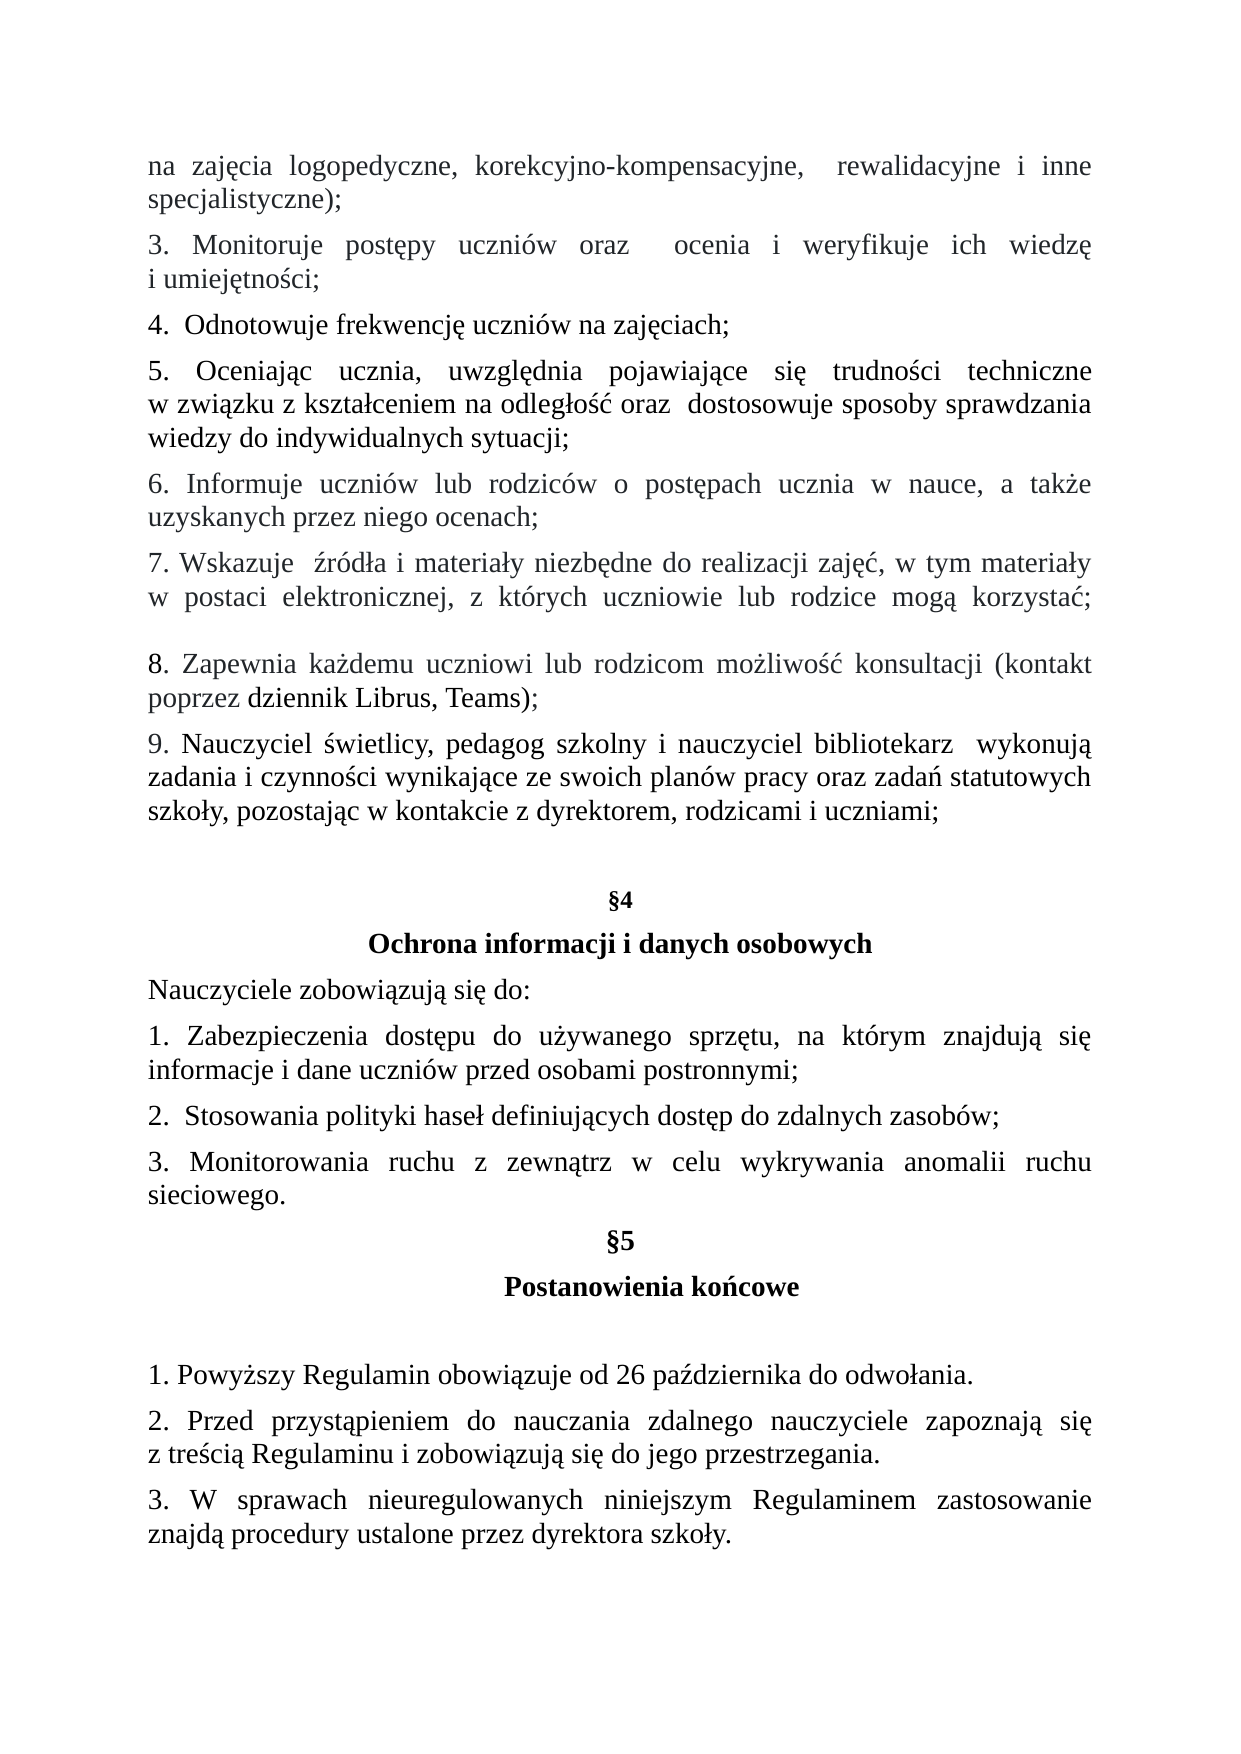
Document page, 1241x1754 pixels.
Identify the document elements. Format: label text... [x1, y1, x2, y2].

text 6. Informuje uczniów lub rodziców o postępach ucznia w nauce, a także uzyskanych przez niego ocenach; [148, 466, 1093, 533]
text Postanowienia końcowe [148, 1269, 1093, 1303]
text 2. Przed przystąpieniem do nauczania zdalnego nauczyciele zapoznają się z treścią Regulaminu i zobowiązują się do jego przestrzegania. [148, 1403, 1093, 1470]
text §5 [148, 1223, 1093, 1257]
text 3. Monitorowania ruchu z zewnątrz w celu wykrywania anomalii ruchu sieciowego. [148, 1144, 1093, 1211]
text Nauczyciele zobowiązują się do: [148, 972, 1093, 1006]
text 3. W sprawach nieuregulowanych niniejszym Regulaminem zastosowanie znajdą procedury ustalone przez dyrektora szkoły. [148, 1482, 1093, 1549]
text §4 [148, 885, 1093, 914]
text 7. Wskazuje źródła i materiały niezbędne do realizacji zajęć, w tym materiały w postaci elektronicznej, z których uczniowie lub rodzice mogą korzystać; 8. Zapewnia każdemu uczniowi lub rodzicom możliwość konsultacji (kontakt poprzez dziennik Librus, Teams); [148, 546, 1093, 713]
text 9. Nauczyciel świetlicy, pedagog szkolny i nauczyciel bibliotekarz wykonują zadania i czynności wynikające ze swoich planów pracy oraz zadań statutowych szkoły, pozostając w kontakcie z dyrektorem, rodzicami i uczniami; [148, 726, 1093, 826]
text 2. Stosowania polityki haseł definiujących dostęp do zdalnych zasobów; [148, 1098, 1093, 1131]
text 1. Zabezpieczenia dostępu do używanego sprzętu, na którym znajdują się informacje i dane uczniów przed osobami postronnymi; [148, 1018, 1093, 1085]
text Ochrona informacji i danych osobowych [148, 926, 1093, 960]
text 4. Odnotowuje frekwencję uczniów na zajęciach; [148, 307, 1093, 340]
text 1. Powyższy Regulamin obowiązuje od 26 października do odwołania. [148, 1357, 1093, 1390]
text na zajęcia logopedyczne, korekcyjno-kompensacyjne, rewalidacyjne i inne specjalistyczne); [148, 148, 1093, 215]
text 3. Monitoruje postępy uczniów oraz ocenia i weryfikuje ich wiedzę i umiejętności; [148, 227, 1093, 294]
text 5. Oceniając ucznia, uwzględnia pojawiające się trudności techniczne w związku z kształceniem na odległość oraz dostosowuje sposoby sprawdzania wiedzy do indywidualnych sytuacji; [148, 353, 1093, 453]
